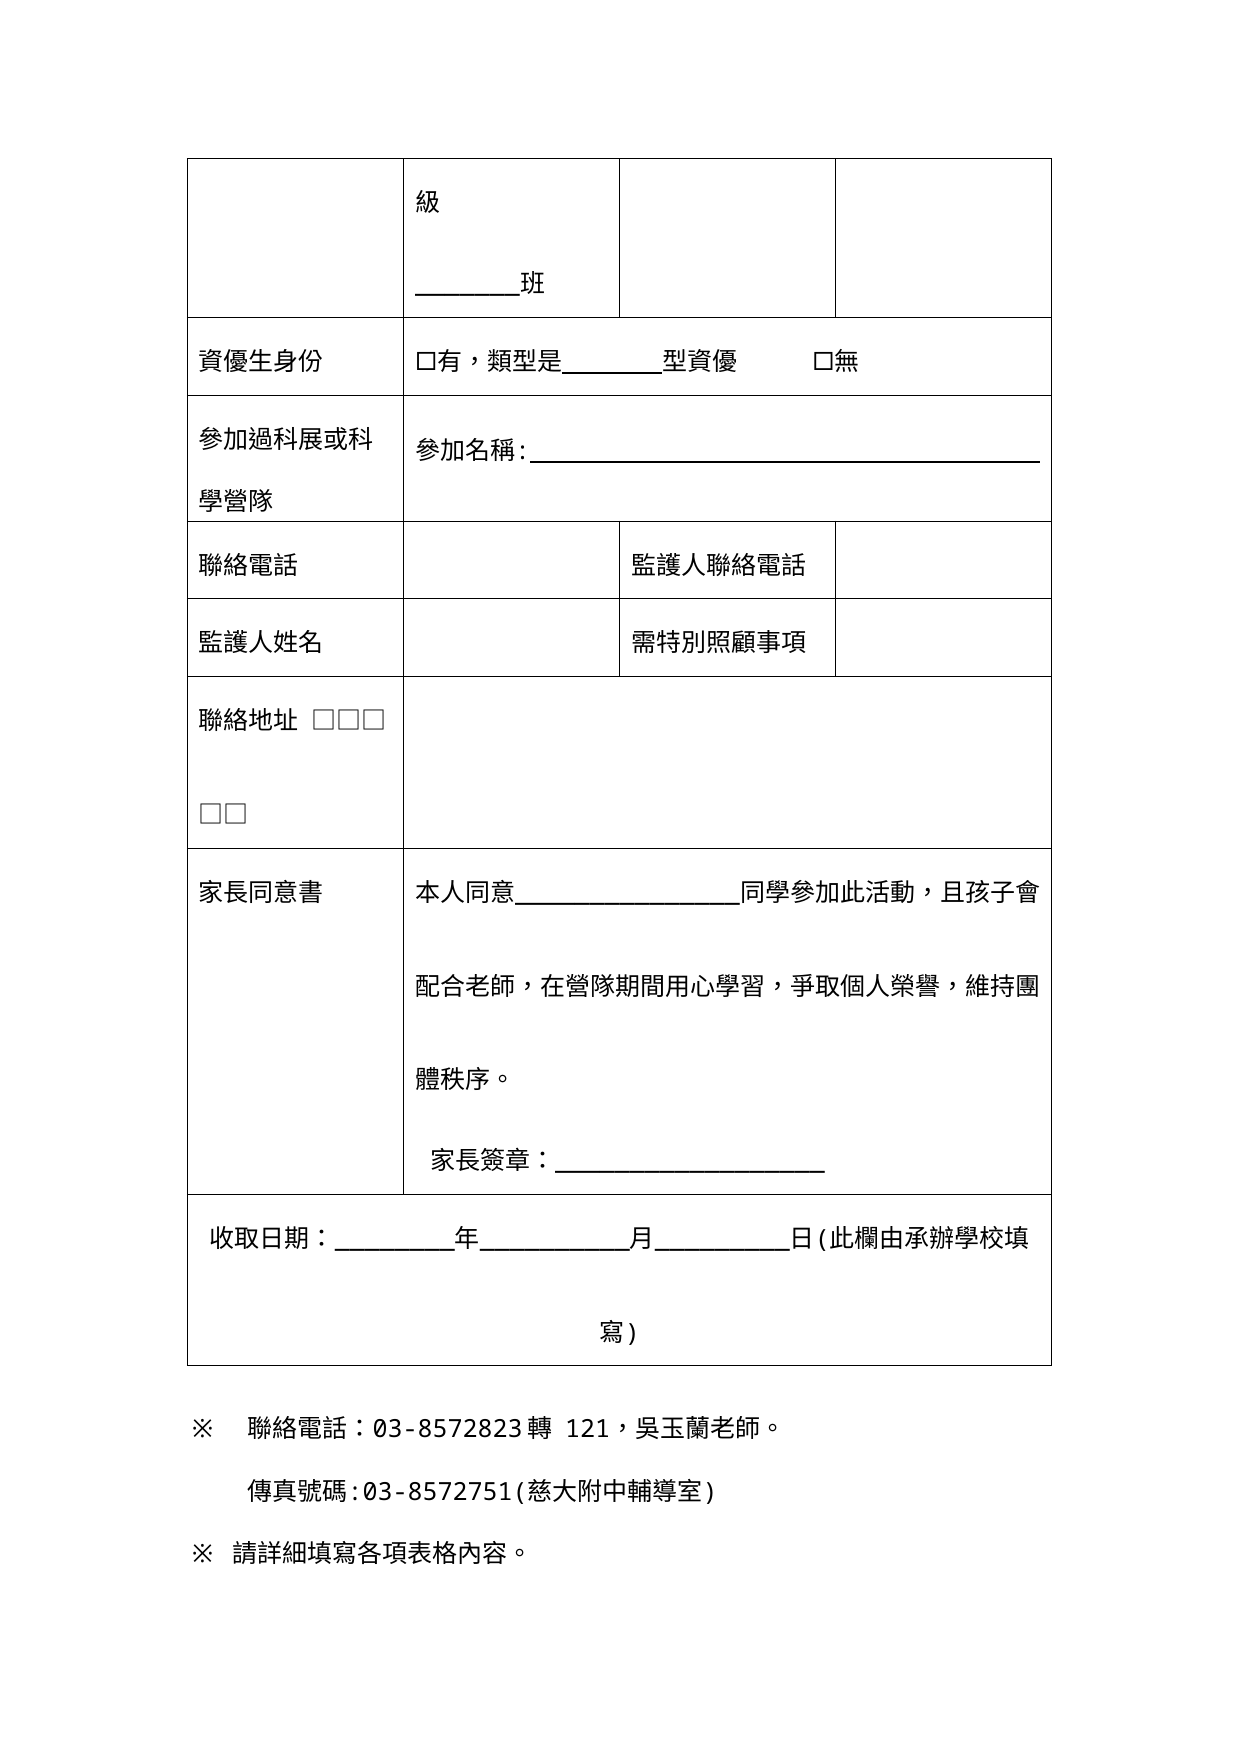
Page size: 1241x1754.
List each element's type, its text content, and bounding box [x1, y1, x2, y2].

table_cell [404, 677, 1051, 848]
table_cell 監護人姓名 [188, 599, 403, 676]
table_cell 級 _______班 [404, 159, 619, 317]
table_cell 本人同意_______________同學參加此活動，且孩子會配合老師，在營隊期間用心學習，爭取個人榮譽，維持團體秩序。 家長簽章：__________________ [404, 849, 1051, 1194]
table_cell [620, 159, 835, 317]
table_cell [404, 522, 619, 598]
table_cell [836, 599, 1051, 676]
table_cell 資優生身份 [188, 318, 403, 394]
table_cell 參加名稱: [404, 396, 1051, 521]
table_cell 家長同意書 [188, 849, 403, 1194]
text ※ 聯絡電話：03-8572823轉 121，吳玉蘭老師。 [187, 1385, 1053, 1447]
table_cell [836, 522, 1051, 598]
table_cell [836, 159, 1051, 317]
table_cell [404, 599, 619, 676]
table_cell 參加過科展或科學營隊 [188, 396, 403, 521]
table_cell 有，類型是 型資優 無 [404, 318, 1051, 394]
table_cell [188, 159, 403, 317]
table_cell 聯絡地址 □□□□□ [188, 677, 403, 848]
table_cell 監護人聯絡電話 [620, 522, 835, 598]
text ※ 請詳細填寫各項表格內容。 [187, 1510, 1053, 1572]
text 傳真號碼:03-8572751(慈大附中輔導室) [187, 1447, 1053, 1510]
table_cell 聯絡電話 [188, 522, 403, 598]
table_cell 收取日期：________年__________月_________日(此欄由承辦學校填寫) [188, 1195, 1051, 1365]
table_cell 需特別照顧事項 [620, 599, 835, 676]
